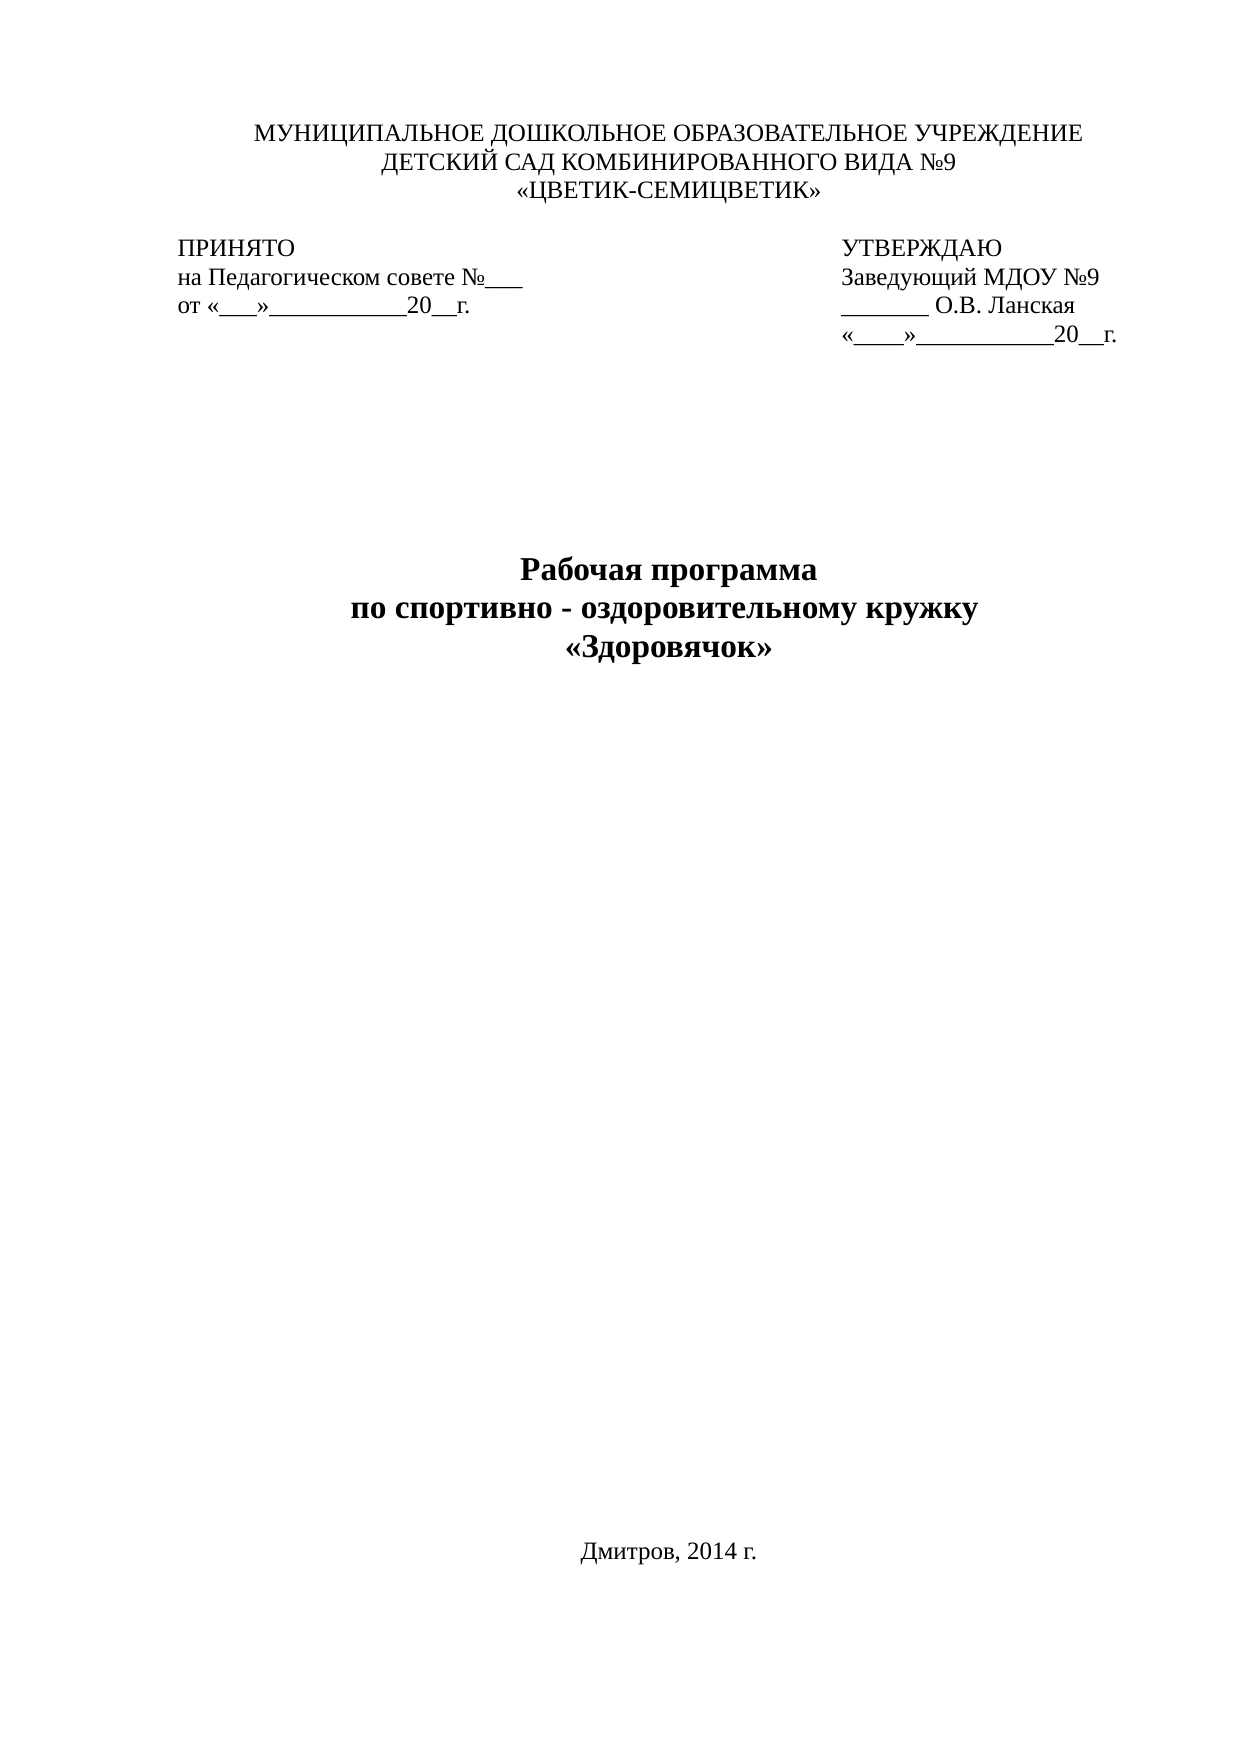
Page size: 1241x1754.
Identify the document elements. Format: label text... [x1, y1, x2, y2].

text ДЕТСКИЙ САД КОМБИНИРОВАННОГО ВИДА №9 [177, 147, 1160, 176]
text Дмитров, 2014 г. [177, 1536, 1160, 1565]
text «ЦВЕТИК-СЕМИЦВЕТИК» [177, 176, 1160, 204]
text ПРИНЯТО УТВЕРЖДАЮ [177, 233, 1160, 262]
text МУНИЦИПАЛЬНОЕ ДОШКОЛЬНОЕ ОБРАЗОВАТЕЛЬНОЕ УЧРЕЖДЕНИЕ [177, 118, 1160, 147]
text по спортивно - оздоровительному кружку [177, 588, 1160, 626]
text Рабочая программа [177, 549, 1160, 588]
text от «___»___________20__г. _______ О.В. Ланская [177, 291, 1160, 319]
text «____»___________20__г. [177, 319, 1160, 348]
text «Здоровячок» [177, 626, 1160, 664]
text на Педагогическом совете №___ Заведующий МДОУ №9 [177, 262, 1160, 291]
